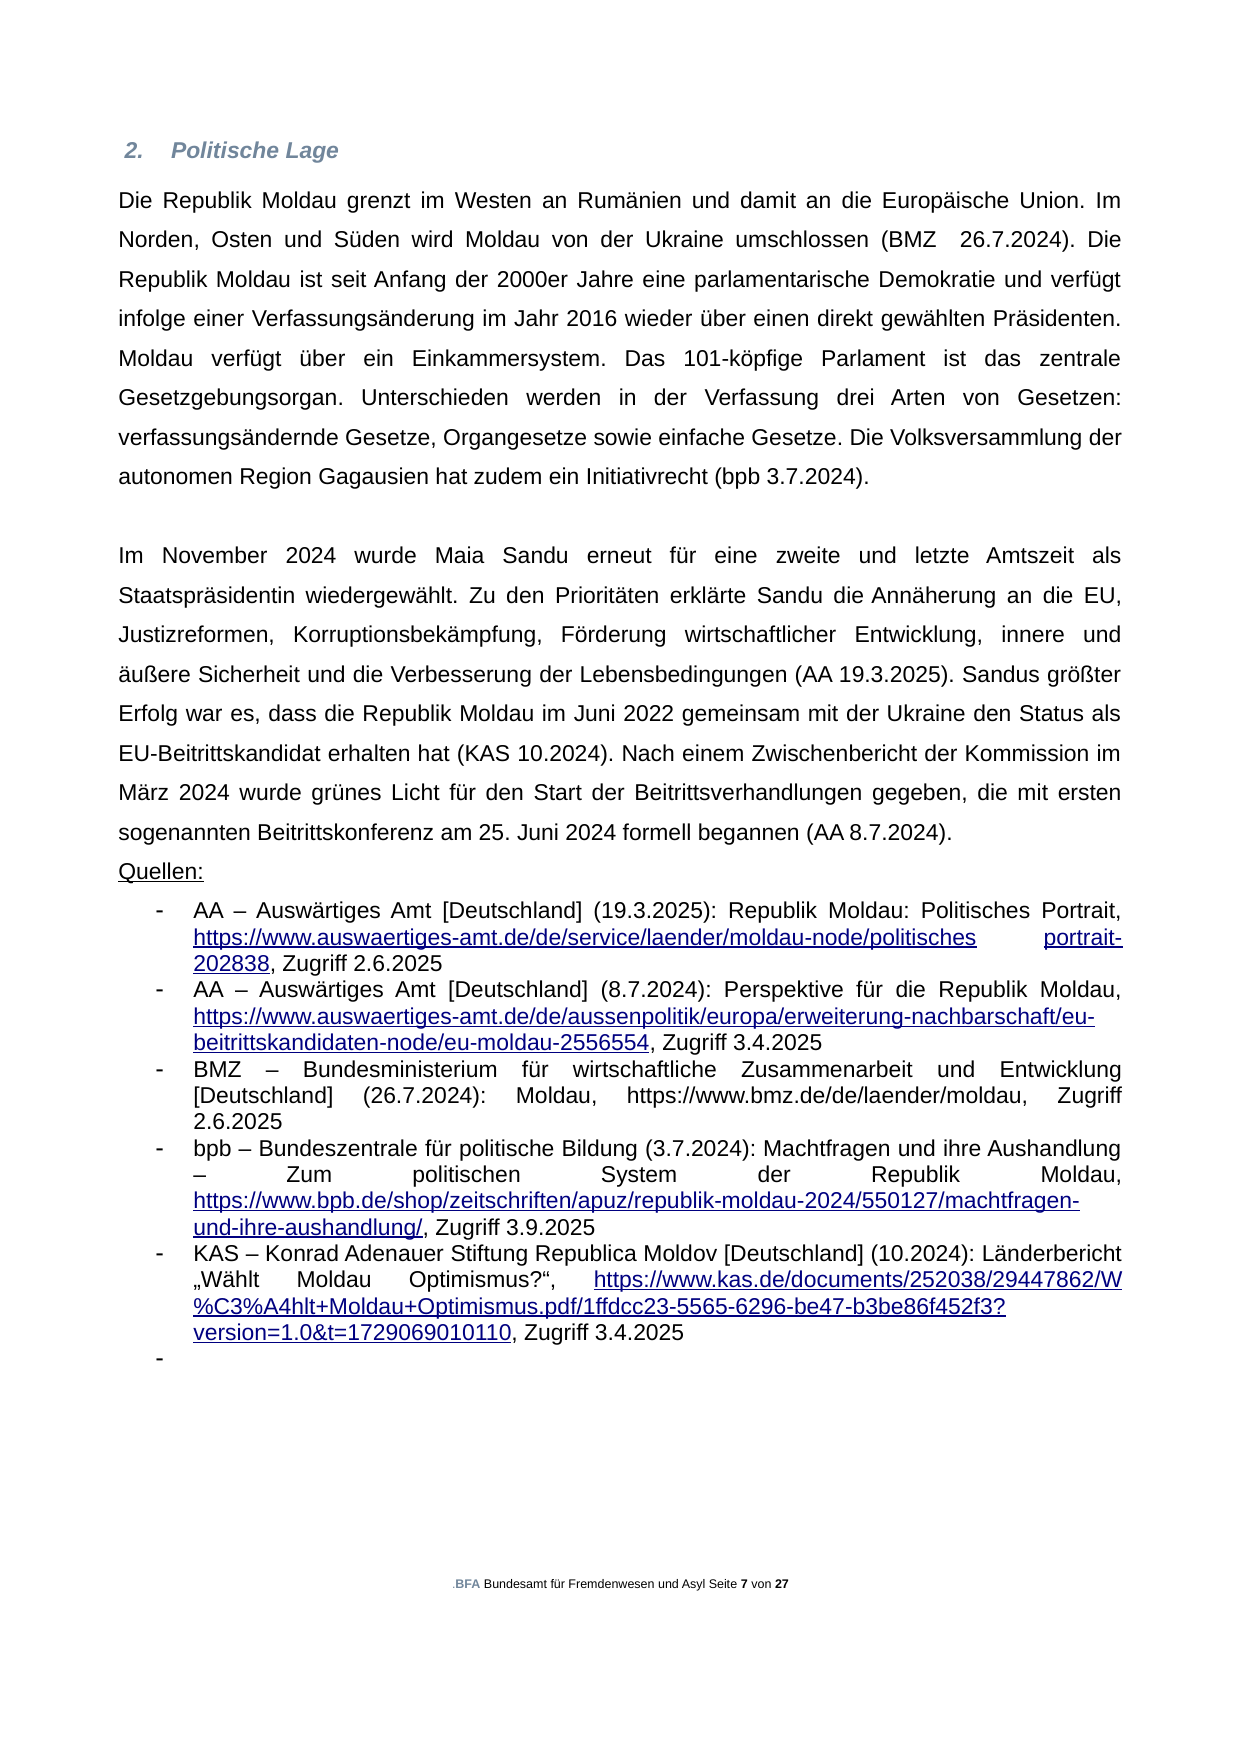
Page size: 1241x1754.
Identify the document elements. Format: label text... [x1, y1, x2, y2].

list AA – Auswärtiges Amt [Deutschland] (8.7.2024): Perspektive für die Republik Moldau, https://www.auswaertiges-amt.de/de/aussenpolitik/europa/erweiterung-nachbarschaft/eu-beitrittskandidaten-node/eu-moldau-2556554, Zugriff 3.4.2025 [156, 976, 1122, 1056]
list bpb – Bundeszentrale für politische Bildung (3.7.2024): Machtfragen und ihre Aushandlung – Zum politischen System der Republik Moldau, https://www.bpb.de/shop/zeitschriften/apuz/republik-moldau-2024/550127/machtfragen-und-ihre-aushandlung/, Zugriff 3.9.2025 [156, 1134, 1122, 1240]
text Im November 2024 wurde Maia Sandu erneut für eine zweite und letzte Amtszeit als Staatspräsidentin wiedergewählt. Zu den Prioritäten erklärte Sandu die Annäherung an die EU, Justizreformen, Korruptionsbekämpfung, Förderung wirtschaftlicher Entwicklung, innere und äußere Sicherheit und die Verbesserung der Lebensbedingungen (AA 19.3.2025). Sandus größter Erfolg war es, dass die Republik Moldau im Juni 2022 gemeinsam mit der Ukraine den Status als EU-Beitrittskandidat erhalten hat (KAS 10.2024). Nach einem Zwischenbericht der Kommission im März 2024 wurde grünes Licht für den Start der Beitrittsverhandlungen gegeben, die mit ersten sogenannten Beitrittskonferenz am 25. Juni 2024 formell begannen (AA 8.7.2024). [118, 542, 1122, 845]
list KAS – Konrad Adenauer Stiftung Republica Moldov [Deutschland] (10.2024): Länderbericht „Wählt Moldau Optimismus?“, https://www.kas.de/documents/252038/29447862/W%C3%A4hlt+Moldau+Optimismus.pdf/1ffdcc23-5565-6296-be47-b3be86f452f3?version=1.0&t=1729069010110, Zugriff 3.4.2025 [156, 1240, 1122, 1345]
text Quellen: [118, 858, 1122, 884]
subtitle Politische Lage [118, 137, 1112, 163]
list BMZ – Bundesministerium für wirtschaftliche Zusammenarbeit und Entwicklung [Deutschland] (26.7.2024): Moldau, https://www.bmz.de/de/laender/moldau, Zugriff 2.6.2025 [156, 1056, 1122, 1134]
text Die Republik Moldau grenzt im Westen an Rumänien und damit an die Europäische Union. Im Norden, Osten und Süden wird Moldau von der Ukraine umschlossen (BMZ 26.7.2024). Die Republik Moldau ist seit Anfang der 2000er Jahre eine parlamentarische Demokratie und verfügt infolge einer Verfassungsänderung im Jahr 2016 wieder über einen direkt gewählten Präsidenten. Moldau verfügt über ein Einkammersystem. Das 101-köpfige Parlament ist das zentrale Gesetzgebungsorgan. Unterschieden werden in der Verfassung drei Arten von Gesetzen: verfassungsändernde Gesetze, Organgesetze sowie einfache Gesetze. Die Volksversammlung der autonomen Region Gagausien hat zudem ein Initiativrecht (bpb 3.7.2024). [118, 187, 1122, 489]
list AA – Auswärtiges Amt [Deutschland] (19.3.2025): Republik Moldau: Politisches Portrait, https://www.auswaertiges-amt.de/de/service/laender/moldau-node/politisches portrait-202838, Zugriff 2.6.2025 [156, 897, 1122, 976]
